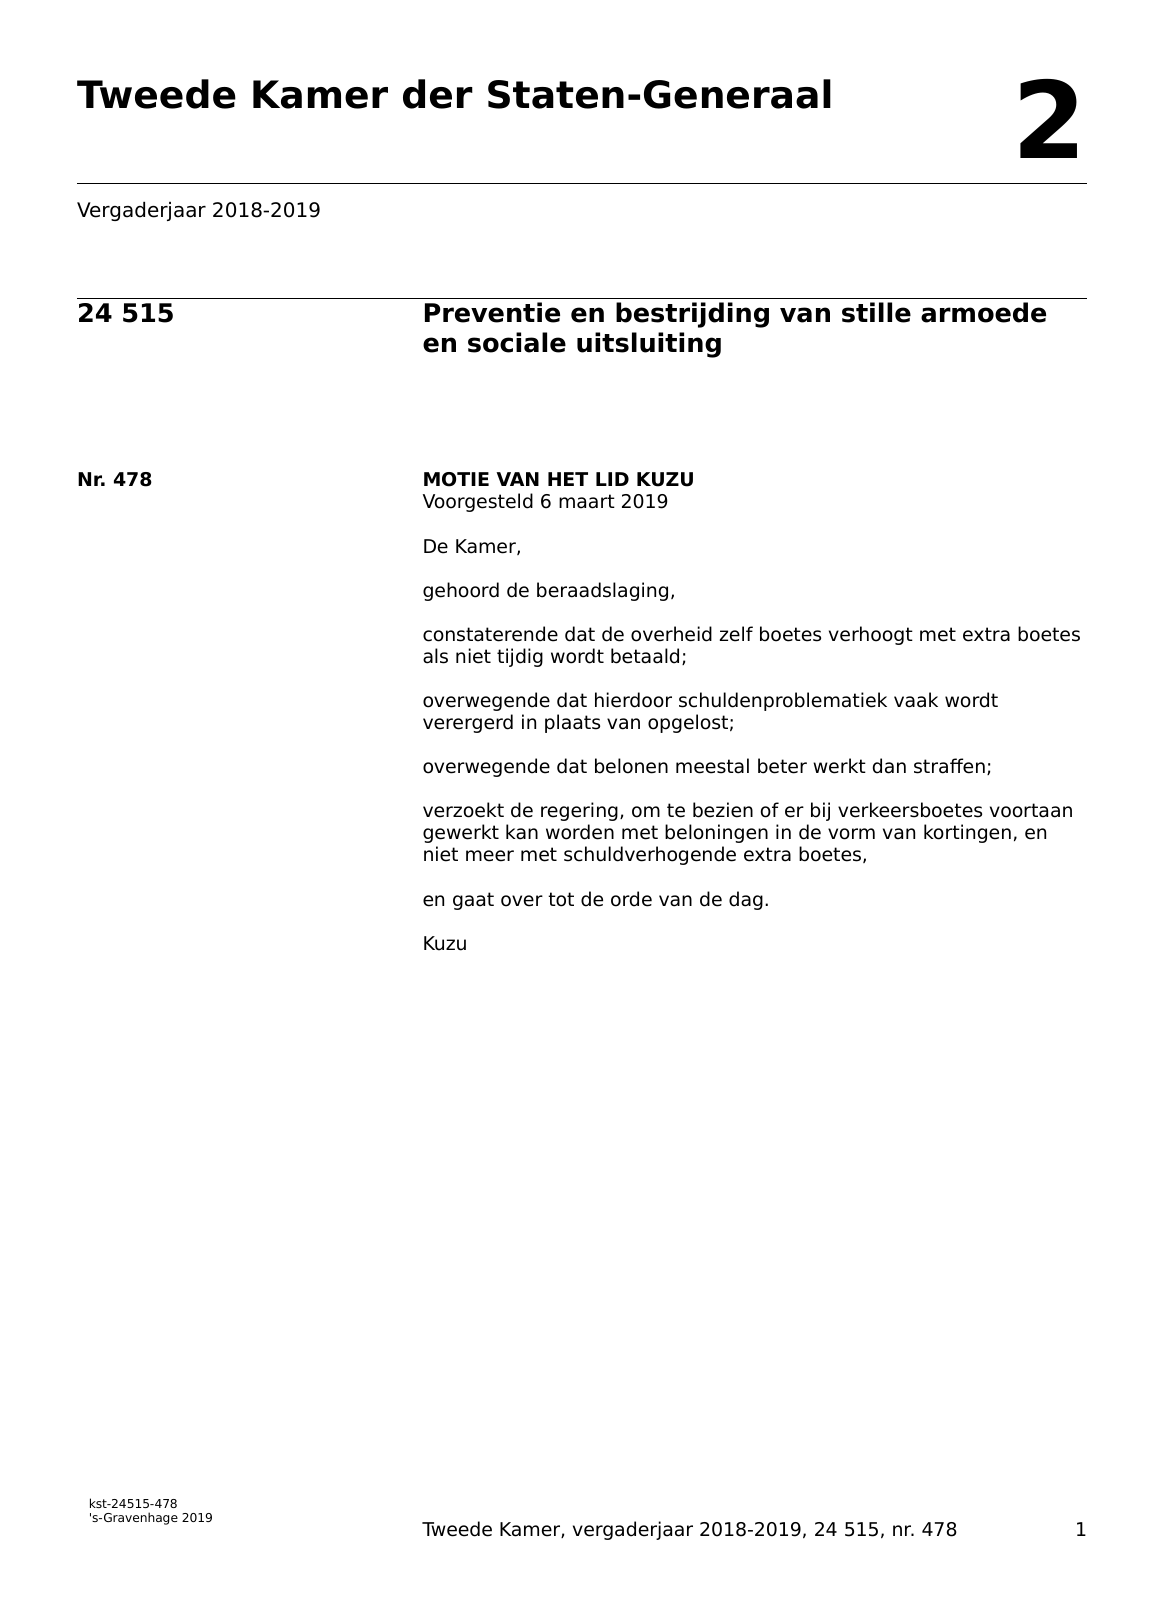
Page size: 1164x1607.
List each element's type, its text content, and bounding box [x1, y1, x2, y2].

text constaterende dat de overheid zelf boetes verhoogt met extra boetes als niet tijdig wordt betaald; [422, 624, 1087, 668]
text Voorgesteld 6 maart 2019 [422, 491, 1087, 513]
subtitle Nr. 478 MOTIE VAN HET LID KUZU [77, 469, 1087, 491]
table_cell Vergaderjaar 2018-2019 [77, 184, 1087, 298]
text en gaat over tot de orde van de dag. [422, 888, 1087, 910]
text overwegende dat hierdoor schuldenproblematiek vaak wordt verergerd in plaats van opgelost; [422, 690, 1087, 734]
text overwegende dat belonen meestal beter werkt dan straffen; [422, 756, 1087, 778]
text Kuzu [422, 933, 1087, 954]
text verzoekt de regering, om te bezien of er bij verkeersboetes voortaan gewerkt kan worden met beloningen in de vorm van kortingen, en niet meer met schuldverhogende extra boetes, [422, 800, 1087, 866]
text kst-24515-478 [88, 1497, 323, 1511]
table_header 2 [886, 59, 1087, 183]
subtitle 24 515 Preventie en bestrijding van stille armoede en sociale uitsluiting [77, 299, 1087, 358]
text gehoord de beraadslaging, [422, 580, 1087, 602]
text De Kamer, [422, 536, 1087, 557]
table_header Tweede Kamer der Staten-Generaal [77, 59, 886, 183]
text 's-Gravenhage 2019 [88, 1511, 323, 1525]
